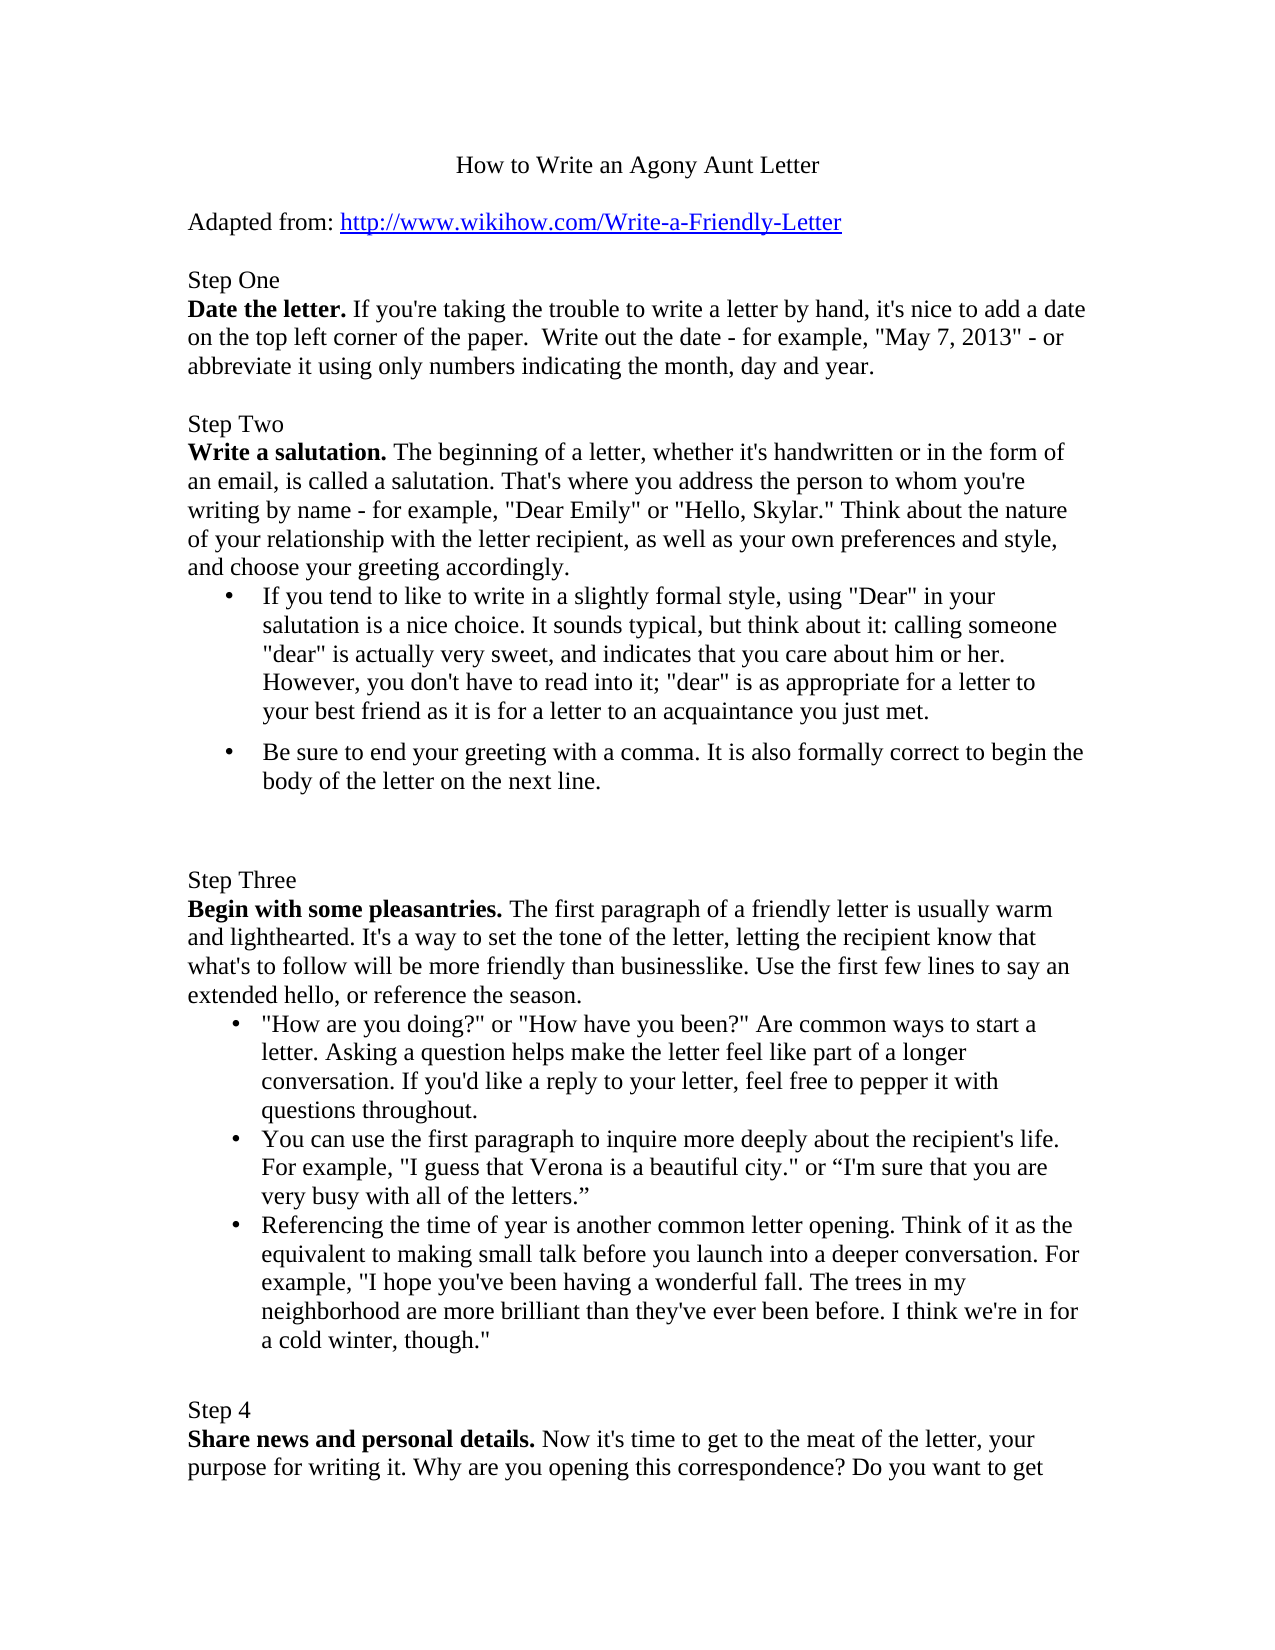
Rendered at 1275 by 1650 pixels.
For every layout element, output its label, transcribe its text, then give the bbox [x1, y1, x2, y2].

text Step 4 [187, 1395, 1087, 1424]
text Adapted from: http://www.wikihow.com/Write-a-Friendly-Letter [187, 207, 1087, 236]
text How to Write an Agony Aunt Letter [187, 150, 1087, 179]
text Date the letter. If you're taking the trouble to write a letter by hand, it's nice to add a date on the top left corner of the paper. Write out the date - for example, "May 7, 2013" - or abbreviate it using only numbers indicating the month, day and year. [187, 294, 1087, 380]
text Begin with some pleasantries. The first paragraph of a friendly letter is usually warm and lighthearted. It's a way to set the tone of the letter, letting the recipient know that what's to follow will be more friendly than businesslike. Use the first few lines to say an extended hello, or reference the season. [187, 894, 1087, 1009]
list "How are you doing?" or "How have you been?" Are common ways to start a letter. Asking a question helps make the letter feel like part of a longer conversation. If you'd like a reply to your letter, feel free to pepper it with questions throughout. [232, 1009, 1087, 1124]
list You can use the first paragraph to inquire more deeply about the recipient's life. For example, "I guess that Verona is a beautiful city." or “I'm sure that you are very busy with all of the letters.” [232, 1124, 1087, 1210]
text Write a salutation. The beginning of a letter, whether it's handwritten or in the form of an email, is called a salutation. That's where you address the person to whom you're writing by name - for example, "Dear Emily" or "Hello, Skylar." Think about the nature of your relationship with the letter recipient, as well as your own preferences and style, and choose your greeting accordingly. [187, 437, 1087, 581]
list Referencing the time of year is another common letter opening. Think of it as the equivalent to making small talk before you launch into a deeper conversation. For example, "I hope you've been having a wonderful fall. The trees in my neighborhood are more brilliant than they've ever been before. I think we're in for a cold winter, though." [232, 1210, 1087, 1354]
text Step Two [187, 409, 1087, 437]
list If you tend to like to write in a slightly formal style, using "Dear" in your salutation is a nice choice. It sounds typical, but think about it: calling someone "dear" is actually very sweet, and indicates that you care about him or her. However, you don't have to read into it; "dear" is as appropriate for a letter to your best friend as it is for a letter to an acquaintance you just met. [225, 581, 1087, 725]
list Be sure to end your greeting with a comma. It is also formally correct to begin the body of the letter on the next line. [225, 737, 1087, 795]
text Share news and personal details. Now it's time to get to the meat of the letter, your purpose for writing it. Why are you opening this correspondence? Do you want to get [187, 1424, 1087, 1481]
text Step Three [187, 865, 1087, 894]
text Step One [187, 265, 1087, 294]
